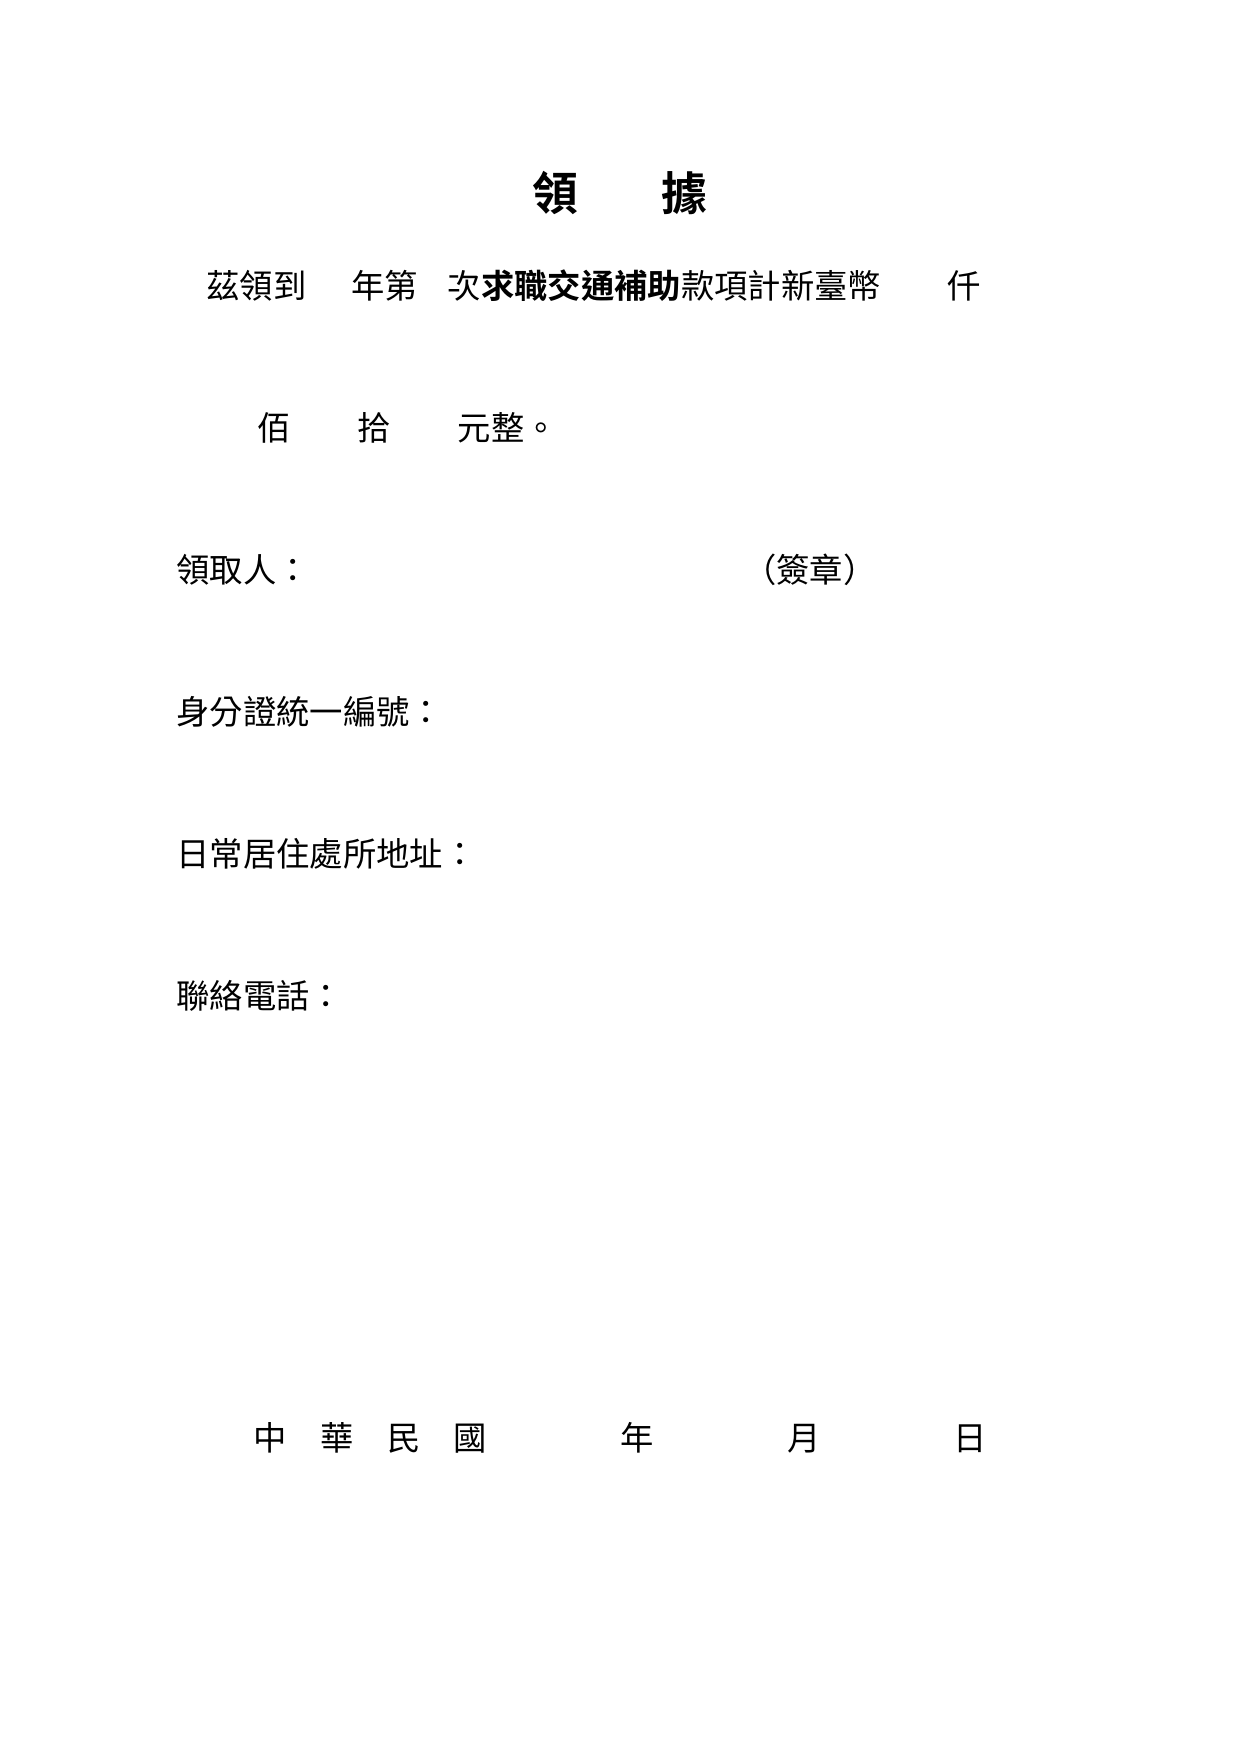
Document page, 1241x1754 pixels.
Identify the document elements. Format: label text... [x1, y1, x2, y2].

text 日常居住處所地址： [176, 814, 1152, 889]
text 中 華 民 國 年 月 日 [89, 1398, 1152, 1473]
text 茲領到 年第 次求職交通補助款項計新臺幣 仟 [176, 246, 1152, 321]
text 聯絡電話： [176, 956, 1152, 1031]
text 領取人： （簽章） [176, 530, 1152, 605]
text 佰 拾 元整。 [176, 388, 1152, 463]
text 身分證統一編號： [176, 672, 1152, 747]
text 領 據 [89, 152, 1152, 227]
